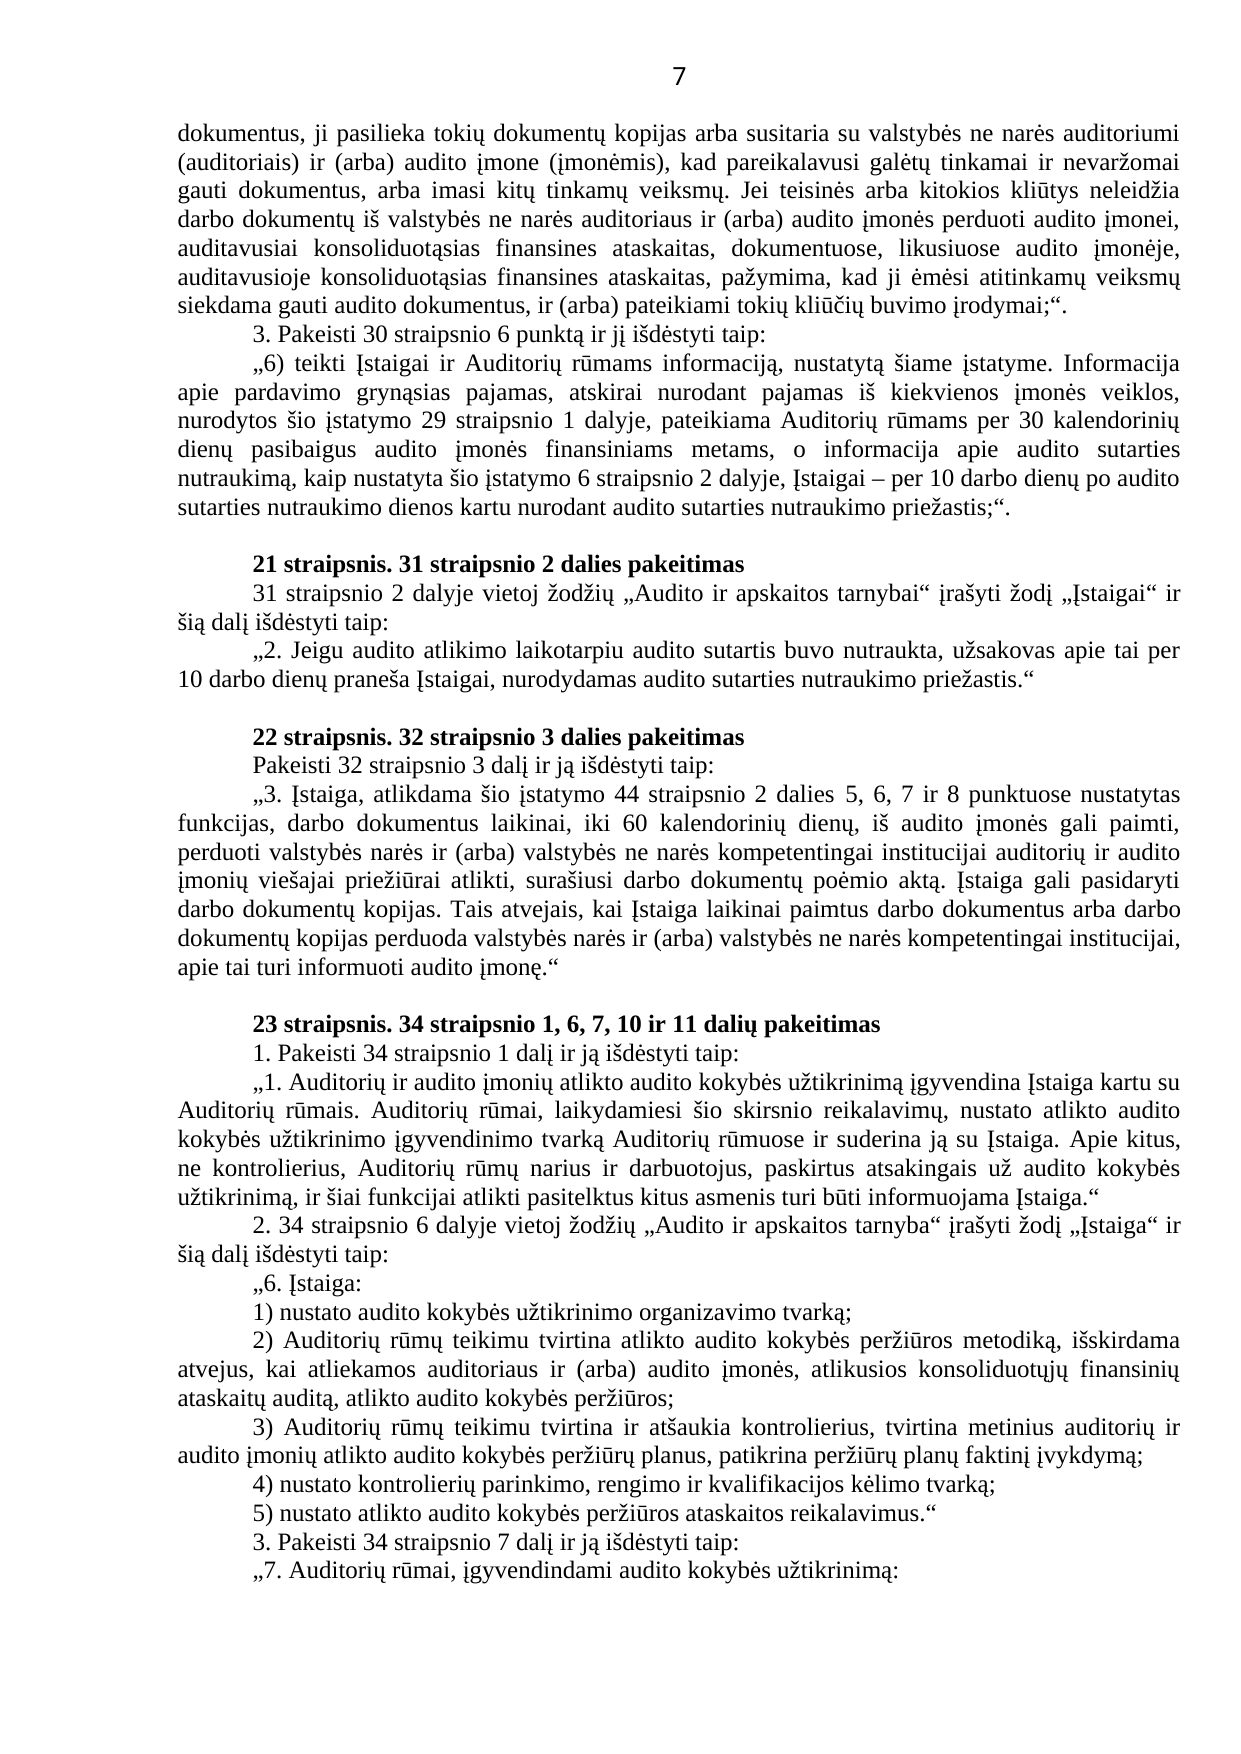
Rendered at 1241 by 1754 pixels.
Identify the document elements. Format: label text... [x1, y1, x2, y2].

text 5) nustato atlikto audito kokybės peržiūros ataskaitos reikalavimus.“ [177, 1498, 1181, 1527]
text „6) teikti Įstaigai ir Auditorių rūmams informaciją, nustatytą šiame įstatyme. Informacija apie pardavimo grynąsias pajamas, atskirai nurodant pajamas iš kiekvienos įmonės veiklos, nurodytos šio įstatymo 29 straipsnio 1 dalyje, pateikiama Auditorių rūmams per 30 kalendorinių dienų pasibaigus audito įmonės finansiniams metams, o informacija apie audito sutarties nutraukimą, kaip nustatyta šio įstatymo 6 straipsnio 2 dalyje, Įstaigai – per 10 darbo dienų po audito sutarties nutraukimo dienos kartu nurodant audito sutarties nutraukimo priežastis;“. [177, 348, 1181, 521]
text 31 straipsnio 2 dalyje vietoj žodžių „Audito ir apskaitos tarnybai“ įrašyti žodį „Įstaigai“ ir šią dalį išdėstyti taip: [177, 578, 1181, 636]
text 3. Pakeisti 34 straipsnio 7 dalį ir ją išdėstyti taip: [177, 1527, 1181, 1556]
text 21 straipsnis. 31 straipsnio 2 dalies pakeitimas [177, 549, 1181, 578]
text 1. Pakeisti 34 straipsnio 1 dalį ir ją išdėstyti taip: [177, 1038, 1181, 1067]
text 3) Auditorių rūmų teikimu tvirtina ir atšaukia kontrolierius, tvirtina metinius auditorių ir audito įmonių atlikto audito kokybės peržiūrų planus, patikrina peržiūrų planų faktinį įvykdymą; [177, 1412, 1181, 1469]
text 2) Auditorių rūmų teikimu tvirtina atlikto audito kokybės peržiūros metodiką, išskirdama atvejus, kai atliekamos auditoriaus ir (arba) audito įmonės, atlikusios konsoliduotųjų finansinių ataskaitų auditą, atlikto audito kokybės peržiūros; [177, 1326, 1181, 1412]
text 4) nustato kontrolierių parinkimo, rengimo ir kvalifikacijos kėlimo tvarką; [177, 1469, 1181, 1498]
text 22 straipsnis. 32 straipsnio 3 dalies pakeitimas [177, 722, 1181, 751]
text dokumentus, ji pasilieka tokių dokumentų kopijas arba susitaria su valstybės ne narės auditoriumi (auditoriais) ir (arba) audito įmone (įmonėmis), kad pareikalavusi galėtų tinkamai ir nevaržomai gauti dokumentus, arba imasi kitų tinkamų veiksmų. Jei teisinės arba kitokios kliūtys neleidžia darbo dokumentų iš valstybės ne narės auditoriaus ir (arba) audito įmonės perduoti audito įmonei, auditavusiai konsoliduotąsias finansines ataskaitas, dokumentuose, likusiuose audito įmonėje, auditavusioje konsoliduotąsias finansines ataskaitas, pažymima, kad ji ėmėsi atitinkamų veiksmų siekdama gauti audito dokumentus, ir (arba) pateikiami tokių kliūčių buvimo įrodymai;“. [177, 118, 1181, 319]
text „7. Auditorių rūmai, įgyvendindami audito kokybės užtikrinimą: [177, 1556, 1181, 1584]
text Pakeisti 32 straipsnio 3 dalį ir ją išdėstyti taip: [177, 751, 1181, 779]
text „6. Įstaiga: [177, 1268, 1181, 1297]
text 3. Pakeisti 30 straipsnio 6 punktą ir jį išdėstyti taip: [177, 319, 1181, 348]
text 1) nustato audito kokybės užtikrinimo organizavimo tvarką; [177, 1297, 1181, 1326]
text „2. Jeigu audito atlikimo laikotarpiu audito sutartis buvo nutraukta, užsakovas apie tai per 10 darbo dienų praneša Įstaigai, nurodydamas audito sutarties nutraukimo priežastis.“ [177, 636, 1181, 693]
text 2. 34 straipsnio 6 dalyje vietoj žodžių „Audito ir apskaitos tarnyba“ įrašyti žodį „Įstaiga“ ir šią dalį išdėstyti taip: [177, 1211, 1181, 1268]
text „3. Įstaiga, atlikdama šio įstatymo 44 straipsnio 2 dalies 5, 6, 7 ir 8 punktuose nustatytas funkcijas, darbo dokumentus laikinai, iki 60 kalendorinių dienų, iš audito įmonės gali paimti, perduoti valstybės narės ir (arba) valstybės ne narės kompetentingai institucijai auditorių ir audito įmonių viešajai priežiūrai atlikti, surašiusi darbo dokumentų poėmio aktą. Įstaiga gali pasidaryti darbo dokumentų kopijas. Tais atvejais, kai Įstaiga laikinai paimtus darbo dokumentus arba darbo dokumentų kopijas perduoda valstybės narės ir (arba) valstybės ne narės kompetentingai institucijai, apie tai turi informuoti audito įmonę.“ [177, 779, 1181, 981]
text „1. Auditorių ir audito įmonių atlikto audito kokybės užtikrinimą įgyvendina Įstaiga kartu su Auditorių rūmais. Auditorių rūmai, laikydamiesi šio skirsnio reikalavimų, nustato atlikto audito kokybės užtikrinimo įgyvendinimo tvarką Auditorių rūmuose ir suderina ją su Įstaiga. Apie kitus, ne kontrolierius, Auditorių rūmų narius ir darbuotojus, paskirtus atsakingais už audito kokybės užtikrinimą, ir šiai funkcijai atlikti pasitelktus kitus asmenis turi būti informuojama Įstaiga.“ [177, 1067, 1181, 1211]
text 23 straipsnis. 34 straipsnio 1, 6, 7, 10 ir 11 dalių pakeitimas [177, 1009, 1181, 1038]
